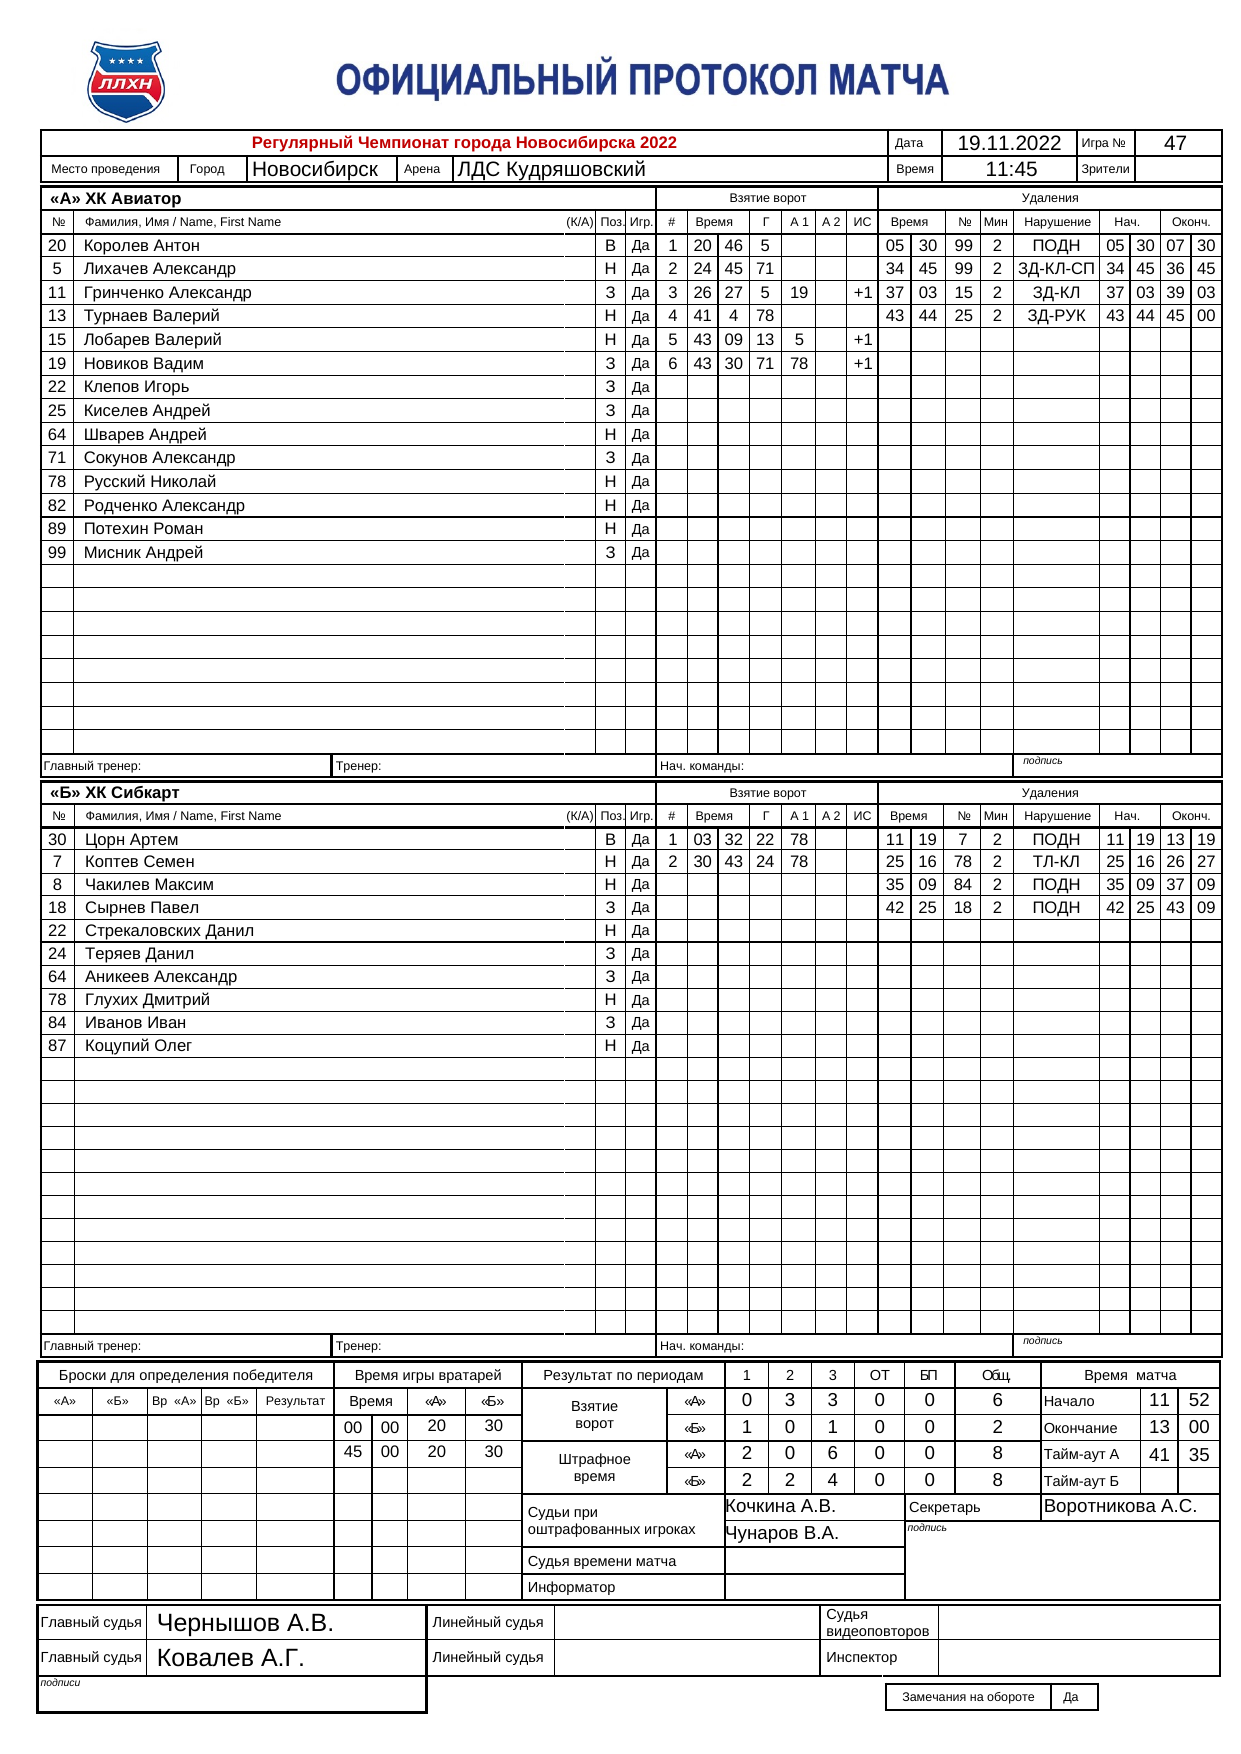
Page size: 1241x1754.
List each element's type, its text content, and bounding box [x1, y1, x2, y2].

table_cell [565, 1242, 595, 1264]
table_cell [1161, 1081, 1190, 1103]
table_cell 78 [944, 850, 980, 872]
table_header Время игры вратарей [335, 1363, 521, 1387]
table_cell [202, 1547, 256, 1573]
table_cell Да [626, 423, 655, 445]
table_cell [847, 588, 877, 611]
table_cell [657, 376, 687, 398]
table_cell [719, 1311, 749, 1333]
table_cell Н [596, 989, 625, 1011]
table_cell [719, 399, 749, 422]
table_cell 30 [42, 829, 74, 849]
table_cell З [596, 281, 625, 303]
table_cell [719, 636, 749, 658]
table_cell [981, 683, 1013, 706]
table_cell [565, 920, 595, 941]
table_cell [1192, 1242, 1221, 1264]
table_cell [981, 470, 1013, 493]
table_cell [1131, 1058, 1160, 1079]
table_cell [912, 541, 945, 564]
table_cell [944, 1311, 980, 1333]
table_cell [657, 470, 687, 493]
table_cell [981, 636, 1013, 658]
table_cell [688, 376, 717, 398]
table_cell [1131, 943, 1160, 964]
table_cell [912, 683, 945, 706]
table_cell [1161, 636, 1190, 658]
table_cell [688, 399, 717, 422]
table_cell [1192, 328, 1221, 351]
table_header Взятие ворот [657, 783, 877, 803]
table_cell [657, 565, 687, 587]
table_cell [1131, 446, 1160, 469]
table_cell [981, 494, 1013, 516]
table_cell 43 [879, 305, 910, 327]
table_cell Родченко Александр [74, 494, 564, 516]
table_cell 3 [769, 1389, 811, 1413]
table_cell Иванов Иван [75, 1012, 564, 1033]
table_cell [596, 1196, 625, 1218]
table_cell [879, 399, 910, 422]
table_cell [657, 730, 687, 753]
table_header 47 [1136, 131, 1221, 155]
table_cell [912, 612, 945, 634]
table_cell [912, 376, 945, 398]
table_cell [466, 1574, 521, 1599]
table_cell [565, 1104, 595, 1126]
table_cell Линейный судья [428, 1606, 554, 1639]
table_cell 30 [466, 1416, 521, 1440]
table_cell [816, 920, 846, 941]
table_cell [719, 920, 749, 941]
table_cell [1014, 588, 1099, 611]
table_cell Да [626, 470, 655, 493]
table_cell [946, 659, 980, 682]
table_cell [688, 1035, 717, 1057]
table_cell ЗД-КЛ-СП [1014, 257, 1099, 280]
table_cell [596, 1127, 625, 1149]
table_cell Нарушение [1014, 805, 1099, 826]
table_cell [657, 1058, 687, 1079]
table_cell [1014, 612, 1099, 634]
table_cell [626, 636, 655, 658]
table_cell [816, 352, 846, 374]
table_cell [596, 1311, 625, 1333]
table_cell [847, 1150, 877, 1172]
table_cell [847, 943, 877, 964]
table_cell [688, 730, 717, 753]
table_cell 00 [373, 1416, 407, 1440]
table_cell [93, 1574, 147, 1599]
table_cell [912, 494, 945, 516]
table_cell [750, 1127, 781, 1149]
table_cell А 2 [816, 805, 846, 826]
table_cell [750, 470, 781, 493]
table_cell [1131, 1311, 1160, 1333]
table_cell [39, 1574, 92, 1599]
table_cell 20 [42, 235, 73, 256]
table_cell Н [596, 1035, 625, 1057]
table_cell [782, 1127, 815, 1149]
table_cell 6 [812, 1442, 854, 1467]
table_cell [750, 541, 781, 564]
table_header Игра № [1078, 131, 1134, 155]
table_cell 05 [879, 235, 910, 256]
table_cell [1100, 1081, 1129, 1103]
table_cell [1161, 1173, 1190, 1195]
table_cell [42, 1104, 74, 1126]
table_cell 22 [750, 829, 781, 849]
table_cell [1014, 730, 1099, 753]
table_cell [1014, 1150, 1099, 1172]
table_cell [719, 470, 749, 493]
table_cell [148, 1574, 201, 1599]
picture [5, 28, 1179, 129]
table_cell 43 [1161, 896, 1190, 918]
table_cell Время [879, 211, 945, 233]
table_cell Да [626, 829, 655, 849]
table_cell 18 [42, 896, 74, 918]
table_cell Стрекаловских Данил [75, 920, 564, 941]
table_cell 52 [1179, 1389, 1219, 1413]
table_cell [1192, 1150, 1221, 1172]
table_cell «А» [39, 1389, 92, 1413]
table_cell [1100, 730, 1129, 753]
table_header Общ. [956, 1363, 1040, 1387]
table_cell [1014, 494, 1099, 516]
table_cell 4 [657, 305, 687, 327]
table_cell 2 [981, 235, 1013, 256]
table_cell [1014, 399, 1099, 422]
table_cell З [596, 896, 625, 918]
table_cell [1161, 470, 1190, 493]
table_cell [596, 588, 625, 611]
table_cell [847, 1219, 877, 1241]
table_cell [981, 707, 1013, 729]
table_cell [596, 1058, 625, 1079]
table_cell [148, 1521, 201, 1546]
table_cell [946, 730, 980, 753]
table_cell Нач. [1100, 211, 1160, 233]
table_cell [719, 518, 749, 540]
table_cell [816, 1012, 846, 1033]
table_cell [912, 1150, 943, 1172]
table_cell [981, 1196, 1013, 1218]
table_cell 30 [466, 1441, 521, 1467]
table_cell [912, 518, 945, 540]
table_cell [626, 1104, 655, 1126]
table_cell Судья видеоповторов [821, 1606, 938, 1639]
table_cell [1161, 1150, 1190, 1172]
table_cell [946, 399, 980, 422]
table_cell [42, 1288, 74, 1310]
table_cell [688, 1173, 717, 1195]
table_cell [335, 1468, 371, 1493]
table_cell [1131, 1012, 1160, 1033]
table_cell [847, 376, 877, 398]
table_cell Место проведения [42, 157, 177, 181]
table_cell [565, 376, 595, 398]
table_cell [1014, 1265, 1099, 1287]
table_cell Судьи при оштрафованных игроках [523, 1495, 724, 1546]
table_cell [719, 874, 749, 895]
table_cell 00 [1179, 1415, 1219, 1440]
table_cell [879, 966, 910, 987]
table_cell [74, 588, 564, 611]
table_cell 0 [855, 1389, 904, 1413]
table_cell 37 [1161, 874, 1190, 895]
table_cell [1100, 565, 1129, 587]
table_cell [981, 565, 1013, 587]
table_cell [74, 730, 564, 753]
table_cell [782, 1242, 815, 1264]
table_cell 71 [42, 446, 73, 469]
table_cell [688, 1081, 717, 1103]
table_cell [1161, 1058, 1190, 1079]
table_cell # [657, 805, 687, 826]
table_cell [257, 1574, 333, 1599]
table_cell [1131, 1035, 1160, 1057]
table_cell [816, 1058, 846, 1079]
table_cell Главный судья [39, 1606, 146, 1639]
table_cell 30 [1131, 235, 1160, 256]
table_cell [847, 1265, 877, 1287]
table_cell [1161, 1265, 1190, 1287]
table_cell [1014, 920, 1099, 941]
table_cell «А» [668, 1442, 724, 1467]
table_cell [719, 423, 749, 445]
table_cell Сокунов Александр [74, 446, 564, 469]
table_cell [1131, 541, 1160, 564]
table_cell Н [596, 305, 625, 327]
table_cell [750, 399, 781, 422]
table_cell 2 [657, 257, 687, 280]
table_cell [565, 829, 595, 849]
table_cell [1192, 1012, 1221, 1033]
table_cell [816, 518, 846, 540]
table_cell [1161, 352, 1190, 374]
table_cell 0 [769, 1442, 811, 1467]
table_cell [688, 1311, 717, 1333]
table_cell [946, 612, 980, 634]
table_cell 6 [956, 1389, 1040, 1413]
table_cell [93, 1547, 147, 1573]
table_cell 16 [1131, 850, 1160, 872]
table_cell [816, 305, 846, 327]
table_cell Коцупий Олег [75, 1035, 564, 1057]
table_cell [565, 683, 595, 706]
table_cell [981, 730, 1013, 753]
table_header Результат по периодам [523, 1363, 724, 1387]
table_header 3 [812, 1363, 854, 1387]
table_cell Да [626, 399, 655, 422]
table_cell [1014, 1081, 1099, 1103]
table_cell 13 [750, 328, 781, 351]
table_cell [565, 328, 595, 351]
table_cell [946, 565, 980, 587]
table_header 1 [726, 1363, 768, 1387]
table_cell [688, 565, 717, 587]
table_cell [912, 943, 943, 964]
table_cell [75, 1219, 564, 1241]
table_cell 25 [1131, 896, 1160, 918]
table_cell 24 [42, 943, 74, 964]
table_cell [75, 1173, 564, 1195]
table_cell [946, 328, 980, 351]
table_cell 43 [688, 352, 717, 374]
table_cell [719, 446, 749, 469]
table_cell [565, 1288, 595, 1310]
table_cell [816, 257, 846, 280]
table_cell [1100, 1311, 1129, 1333]
table_cell [1100, 328, 1129, 351]
table_cell [912, 1196, 943, 1218]
table_cell [148, 1441, 201, 1467]
table_cell [944, 1081, 980, 1103]
table_cell [816, 1288, 846, 1310]
table_cell [626, 707, 655, 729]
table_cell [1100, 1104, 1129, 1126]
table_cell [93, 1494, 147, 1520]
table_cell Да [626, 446, 655, 469]
table_cell [596, 636, 625, 658]
table_cell [719, 1104, 749, 1126]
table_cell [1192, 612, 1221, 634]
table_cell [782, 920, 815, 941]
table_cell [1192, 399, 1221, 422]
table_cell 15 [42, 328, 73, 351]
table_cell 41 [688, 305, 717, 327]
table_cell [257, 1468, 333, 1493]
table_cell ПОДН [1014, 874, 1099, 895]
table_cell [981, 1104, 1013, 1126]
table_cell [565, 305, 595, 327]
table_cell [719, 541, 749, 564]
table_cell [719, 494, 749, 516]
table_cell Новиков Вадим [74, 352, 564, 374]
table_cell [879, 494, 910, 516]
table_cell Н [596, 518, 625, 540]
table_cell [565, 588, 595, 611]
table_cell [912, 659, 945, 682]
table_cell (К/А) [565, 805, 595, 826]
table_cell [626, 1127, 655, 1149]
table_cell [1136, 157, 1221, 181]
table_cell Н [596, 850, 625, 872]
table_cell # [657, 211, 687, 233]
table_cell 78 [782, 829, 815, 849]
table_cell Глухих Дмитрий [75, 989, 564, 1011]
table_cell [688, 943, 717, 964]
table_cell [408, 1547, 465, 1573]
table_cell [879, 1173, 910, 1195]
table_cell [944, 1242, 980, 1264]
table_cell [1014, 352, 1099, 374]
table_cell [879, 1058, 910, 1079]
table_cell [912, 1242, 943, 1264]
table_cell Нач. команды: [657, 1335, 1012, 1356]
table_cell 34 [1100, 257, 1129, 280]
table_cell [944, 920, 980, 941]
table_cell [257, 1494, 333, 1520]
table_cell [1100, 920, 1129, 941]
table_cell [1192, 707, 1221, 729]
table_cell 16 [912, 850, 943, 872]
table_cell [879, 920, 910, 941]
table_cell [912, 1081, 943, 1103]
table_cell Инспектор [821, 1640, 938, 1675]
table_cell 0 [726, 1389, 768, 1413]
table_cell [1100, 446, 1129, 469]
table_cell [782, 1104, 815, 1126]
table_cell 8 [956, 1468, 1040, 1493]
table_cell [688, 470, 717, 493]
table_cell [816, 470, 846, 493]
table_cell Начало [1042, 1389, 1140, 1413]
table_cell [42, 636, 73, 658]
table_cell [1161, 612, 1190, 634]
table_cell [981, 612, 1013, 634]
table_cell [912, 1058, 943, 1079]
table_cell [981, 966, 1013, 987]
table_cell Окончание [1042, 1415, 1140, 1440]
table_cell [596, 1288, 625, 1310]
table_cell [1100, 1035, 1129, 1057]
table_cell [816, 588, 846, 611]
table_cell [847, 1288, 877, 1310]
table_cell [981, 1311, 1013, 1333]
table_cell Киселев Андрей [74, 399, 564, 422]
table_cell 36 [1161, 257, 1190, 280]
table_cell [782, 494, 815, 516]
table_cell [466, 1547, 521, 1573]
table_cell [42, 588, 73, 611]
table_cell [1192, 1196, 1221, 1218]
table_cell [981, 1265, 1013, 1287]
table_cell Нарушение [1014, 211, 1099, 233]
table_cell [879, 1219, 910, 1241]
table_cell [1100, 1150, 1129, 1172]
table_cell 78 [42, 470, 73, 493]
table_cell [1100, 707, 1129, 729]
table_cell [565, 565, 595, 587]
table_cell [1014, 470, 1099, 493]
table_cell [912, 1127, 943, 1149]
table_cell 0 [855, 1415, 904, 1440]
table_cell Да [626, 494, 655, 516]
table_header Регулярный Чемпионат города Новосибирска 2022 [42, 131, 887, 155]
table_cell [912, 636, 945, 658]
table_cell Шварев Андрей [74, 423, 564, 445]
table_cell [93, 1468, 147, 1493]
table_cell [657, 1127, 687, 1149]
table_cell [750, 446, 781, 469]
table_cell Штрафное время [523, 1442, 666, 1493]
table_cell [879, 636, 910, 658]
table_cell [719, 1173, 749, 1195]
table_cell [816, 829, 846, 849]
table_cell [912, 470, 945, 493]
table_cell [1161, 730, 1190, 753]
table_cell [782, 989, 815, 1011]
table_cell [847, 518, 877, 540]
table_cell [1014, 1242, 1099, 1264]
table_cell [944, 1219, 980, 1241]
table_cell [335, 1521, 371, 1546]
table_cell [750, 636, 781, 658]
table_cell № [946, 211, 980, 233]
table_cell [946, 683, 980, 706]
table_cell Да [626, 281, 655, 303]
table_cell [1192, 565, 1221, 587]
table_cell [1131, 659, 1160, 682]
table_cell [1192, 730, 1221, 753]
table_cell [782, 659, 815, 682]
table_cell [1131, 1081, 1160, 1103]
table_cell ПОДН [1014, 235, 1099, 256]
table_cell [816, 966, 846, 987]
table_cell [428, 1677, 882, 1711]
table_cell 4 [812, 1468, 854, 1493]
table_cell [565, 235, 595, 256]
table_cell 2 [981, 874, 1013, 895]
table_cell [565, 1311, 595, 1333]
table_cell 13 [42, 305, 73, 327]
table_cell [688, 966, 717, 987]
table_cell [944, 1035, 980, 1057]
table_cell Н [596, 470, 625, 493]
table_cell [657, 1265, 687, 1287]
table_cell Да [626, 328, 655, 351]
table_cell [555, 1606, 819, 1639]
table_cell 5 [782, 328, 815, 351]
table_cell [847, 565, 877, 587]
table_cell [657, 874, 687, 895]
table_cell [688, 659, 717, 682]
table_cell [1161, 1242, 1190, 1264]
table_cell [912, 707, 945, 729]
table_cell З [596, 943, 625, 964]
table_cell [688, 1150, 717, 1172]
table_cell [1192, 1058, 1221, 1079]
table_cell [782, 1058, 815, 1079]
table_cell [1014, 1012, 1099, 1033]
table_cell 8 [42, 874, 74, 895]
table_cell Аникеев Александр [75, 966, 564, 987]
table_cell [816, 612, 846, 634]
table_cell [565, 636, 595, 658]
table_cell подпись [1014, 755, 1221, 776]
table_cell [565, 874, 595, 895]
table_cell 2 [956, 1415, 1040, 1440]
table_cell [1161, 1104, 1190, 1126]
table_cell [626, 1150, 655, 1172]
table_cell [555, 1640, 819, 1675]
table_cell [565, 494, 595, 516]
table_cell Да [626, 376, 655, 398]
table_cell [657, 1012, 687, 1033]
table_cell [981, 659, 1013, 682]
table_cell [750, 1265, 781, 1287]
table_cell [981, 1127, 1013, 1149]
table_cell [939, 1606, 1219, 1639]
table_cell [626, 683, 655, 706]
table_cell [1131, 1288, 1160, 1310]
table_cell [39, 1416, 92, 1440]
table_cell Теряев Данил [75, 943, 564, 964]
table_cell 0 [905, 1442, 954, 1467]
table_cell «Б » [466, 1389, 521, 1413]
table_cell 25 [1100, 850, 1129, 872]
table_cell [782, 1012, 815, 1033]
table_cell [1100, 943, 1129, 964]
table_cell [75, 1104, 564, 1126]
table_cell [847, 494, 877, 516]
table_cell [626, 1196, 655, 1218]
table_cell 18 [944, 896, 980, 918]
table_cell [879, 1150, 910, 1172]
table_cell З [596, 352, 625, 374]
table_cell 24 [750, 850, 781, 872]
table_cell [981, 1219, 1013, 1241]
table_cell [657, 1104, 687, 1126]
table_cell Чернышов А.В. [147, 1606, 425, 1639]
table_cell [1100, 376, 1129, 398]
table_cell Клепов Игорь [74, 376, 564, 398]
table_header Дата [889, 131, 941, 155]
table_cell 71 [750, 257, 781, 280]
table_header Взятие ворот [657, 188, 877, 209]
table_cell [93, 1441, 147, 1467]
table_cell [408, 1521, 465, 1546]
table_cell [1161, 707, 1190, 729]
table_cell [879, 423, 910, 445]
table_cell [939, 1640, 1219, 1675]
table_cell +1 [847, 281, 877, 303]
table_cell [75, 1196, 564, 1218]
table_cell [657, 588, 687, 611]
table_header Да [1052, 1685, 1097, 1709]
table_cell [74, 659, 564, 682]
table_cell [1161, 1219, 1190, 1241]
table_cell 99 [946, 257, 980, 280]
table_cell [74, 612, 564, 634]
table_cell 82 [42, 494, 73, 516]
table_cell [750, 1058, 781, 1079]
table_cell [42, 1173, 74, 1195]
table_cell [912, 565, 945, 587]
table_cell [944, 1058, 980, 1079]
table_cell [1192, 376, 1221, 398]
table_cell 05 [1100, 235, 1129, 256]
table_cell [75, 1058, 564, 1079]
table_cell [42, 1265, 74, 1287]
table_cell [596, 707, 625, 729]
table_cell [75, 1127, 564, 1149]
table_cell [912, 1104, 943, 1126]
table_cell 20 [408, 1441, 465, 1467]
table_cell [944, 966, 980, 987]
table_cell ЗД-РУК [1014, 305, 1099, 327]
table_cell [75, 1265, 564, 1287]
table_cell [1014, 659, 1099, 682]
table_cell 1 [726, 1415, 768, 1440]
table_cell [202, 1468, 256, 1493]
table_cell З [596, 1012, 625, 1033]
table_cell [565, 1196, 595, 1218]
table_cell [596, 612, 625, 634]
table_cell [750, 683, 781, 706]
table_cell Тренер: [333, 755, 655, 776]
table_cell [1014, 683, 1099, 706]
table_cell [946, 352, 980, 374]
table_cell [847, 1127, 877, 1149]
table_cell «А» [408, 1389, 465, 1413]
table_cell [202, 1494, 256, 1520]
table_cell [847, 1173, 877, 1195]
table_cell 2 [726, 1442, 768, 1467]
table_cell [626, 1058, 655, 1079]
table_cell 7 [42, 850, 74, 872]
table_cell [1192, 683, 1221, 706]
table_cell [42, 1150, 74, 1172]
table_cell [74, 683, 564, 706]
table_cell Новосибирск [248, 157, 396, 181]
table_cell [1131, 636, 1160, 658]
table_cell 6 [657, 352, 687, 374]
table_cell [657, 966, 687, 987]
table_cell Зрители [1078, 157, 1134, 181]
table_cell Поз. [596, 211, 625, 233]
table_cell [944, 1127, 980, 1149]
table_cell [148, 1416, 201, 1440]
table_cell [466, 1468, 521, 1493]
table_cell [719, 1196, 749, 1218]
table_cell [912, 1311, 943, 1333]
table_cell 09 [719, 328, 749, 351]
table_cell [148, 1494, 201, 1520]
table_cell [42, 1058, 74, 1079]
table_cell 26 [1161, 850, 1190, 872]
table_cell [912, 352, 945, 374]
table_cell [1131, 1127, 1160, 1149]
table_cell 64 [42, 966, 74, 987]
table_header ОТ [855, 1363, 904, 1387]
table_cell 42 [1100, 896, 1129, 918]
table_cell Да [626, 518, 655, 540]
table_cell [408, 1494, 465, 1520]
table_cell 26 [688, 281, 717, 303]
table_cell [782, 399, 815, 422]
table_cell Оконч. [1161, 805, 1221, 826]
table_cell [944, 1150, 980, 1172]
table_cell [719, 707, 749, 729]
table_cell [688, 1265, 717, 1287]
table_cell № [42, 805, 74, 826]
table_cell [565, 1035, 595, 1057]
table_cell [782, 943, 815, 964]
table_cell [1100, 636, 1129, 658]
table_cell [1100, 1058, 1129, 1079]
table_cell 09 [1131, 874, 1160, 895]
table_cell 43 [688, 328, 717, 351]
table_cell [657, 494, 687, 516]
table_cell [75, 1288, 564, 1310]
table_cell [1161, 989, 1190, 1011]
table_cell [1100, 612, 1129, 634]
table_cell Королев Антон [74, 235, 564, 256]
table_cell [1161, 446, 1190, 469]
table_cell [981, 518, 1013, 540]
table_cell [688, 1012, 717, 1033]
table_cell [202, 1416, 256, 1440]
table_cell [565, 518, 595, 540]
table_cell 2 [769, 1468, 811, 1493]
table_cell 24 [688, 257, 717, 280]
table_cell [719, 943, 749, 964]
table_cell [879, 707, 910, 729]
table_cell [1161, 1012, 1190, 1033]
table_cell [981, 1035, 1013, 1057]
table_cell № [42, 211, 73, 233]
table_cell [1161, 1288, 1190, 1310]
table_cell Да [626, 920, 655, 941]
table_cell [373, 1468, 407, 1493]
table_cell [847, 541, 877, 564]
table_cell Время [335, 1389, 407, 1413]
table_cell [981, 1081, 1013, 1103]
table_cell 35 [1179, 1441, 1219, 1467]
table_header 19.11.2022 [943, 131, 1076, 155]
table_cell [565, 423, 595, 445]
table_cell 46 [719, 235, 749, 256]
table_cell 87 [42, 1035, 74, 1057]
table_cell [688, 1104, 717, 1126]
table_cell 0 [905, 1415, 954, 1440]
table_cell [816, 659, 846, 682]
table_cell [1161, 376, 1190, 398]
table_cell +1 [847, 352, 877, 374]
table_cell [688, 683, 717, 706]
table_cell 84 [42, 1012, 74, 1033]
table_cell [912, 446, 945, 469]
table_cell [657, 896, 687, 918]
table_cell [42, 659, 73, 682]
table_cell [879, 588, 910, 611]
table_cell [466, 1494, 521, 1520]
table_cell [879, 1104, 910, 1126]
table_cell 3 [657, 281, 687, 303]
table_cell [782, 257, 815, 280]
table_cell [1161, 920, 1190, 941]
table_cell [1100, 1196, 1129, 1218]
table_cell [1161, 659, 1190, 682]
table_cell Взятие ворот [523, 1389, 666, 1440]
table_cell Да [626, 235, 655, 256]
table_cell 45 [1192, 257, 1221, 280]
table_cell [39, 1468, 92, 1493]
table_cell [1192, 920, 1221, 941]
table_cell [944, 1012, 980, 1033]
table_cell [1131, 989, 1160, 1011]
table_cell Турнаев Валерий [74, 305, 564, 327]
table_cell [879, 943, 910, 964]
table_cell [912, 1265, 943, 1287]
table_cell [981, 1012, 1013, 1033]
table_cell [879, 565, 910, 587]
table_cell [565, 1012, 595, 1033]
table_cell [596, 659, 625, 682]
table_cell [1131, 966, 1160, 987]
table_cell [847, 1058, 877, 1079]
table_cell [912, 1219, 943, 1241]
table_cell Игр. [626, 211, 655, 233]
table_cell [1131, 423, 1160, 445]
table_cell 2 [981, 257, 1013, 280]
table_cell [883, 1677, 1220, 1681]
table_cell [816, 636, 846, 658]
table_cell [657, 683, 687, 706]
table_cell [1100, 1127, 1129, 1149]
table_cell [816, 494, 846, 516]
table_cell 03 [1131, 281, 1160, 303]
table_cell [847, 1242, 877, 1264]
table_cell 00 [335, 1416, 371, 1440]
table_cell [981, 943, 1013, 964]
table_cell 3 [812, 1389, 854, 1413]
table_cell [1161, 1035, 1190, 1057]
table_cell [148, 1468, 201, 1493]
table_cell 13 [1141, 1415, 1177, 1440]
table_cell Да [626, 943, 655, 964]
table_cell [42, 683, 73, 706]
table_cell [688, 1288, 717, 1310]
table_cell [42, 565, 73, 587]
table_cell Н [596, 257, 625, 280]
table_cell [750, 920, 781, 941]
table_cell 11:45 [943, 157, 1076, 181]
table_cell [1100, 518, 1129, 540]
table_cell [847, 829, 877, 849]
table_cell [719, 1081, 749, 1103]
table_cell [1014, 1035, 1099, 1057]
table_cell [847, 1081, 877, 1103]
table_cell Мин [981, 805, 1013, 826]
table_cell [1100, 659, 1129, 682]
table_cell [1131, 1173, 1160, 1195]
table_cell [719, 565, 749, 587]
table_cell 42 [879, 896, 910, 918]
table_cell Информатор [523, 1575, 724, 1599]
table_cell [1161, 399, 1190, 422]
table_cell Фамилия, Имя / Name, First Name [75, 805, 565, 826]
table_cell [596, 730, 625, 753]
table_cell Да [626, 989, 655, 1011]
table_cell [1014, 989, 1099, 1011]
table_cell [879, 612, 910, 634]
table_cell [816, 1265, 846, 1287]
table_cell [912, 1288, 943, 1310]
table_cell [1131, 1104, 1160, 1126]
table_cell [719, 989, 749, 1011]
table_cell [750, 730, 781, 753]
table_cell Н [596, 874, 625, 895]
table_cell [719, 1150, 749, 1172]
table_cell [981, 920, 1013, 941]
table_cell 22 [42, 376, 73, 398]
table_cell 84 [944, 874, 980, 895]
table_cell [879, 446, 910, 469]
table_cell [782, 612, 815, 634]
table_cell [1161, 1311, 1190, 1333]
table_cell Оконч. [1161, 211, 1221, 233]
table_cell [1161, 943, 1190, 964]
table_cell [1100, 588, 1129, 611]
table_cell [39, 1441, 92, 1467]
table_cell 25 [879, 850, 910, 872]
table_cell [847, 850, 877, 872]
table_cell [879, 518, 910, 540]
table_cell [1131, 612, 1160, 634]
table_cell [93, 1521, 147, 1546]
table_cell [257, 1416, 333, 1440]
table_cell [816, 1196, 846, 1218]
table_cell 2 [726, 1468, 768, 1493]
table_cell [879, 352, 910, 374]
table_cell [1192, 1311, 1221, 1333]
table_cell [879, 1242, 910, 1264]
table_cell 0 [855, 1468, 904, 1493]
table_cell [816, 1081, 846, 1103]
table_header Время матча [1042, 1363, 1219, 1387]
table_cell Г [750, 211, 781, 233]
table_cell [719, 896, 749, 918]
table_cell 03 [1192, 281, 1221, 303]
table_header 2 [769, 1363, 811, 1387]
table_cell [719, 1219, 749, 1241]
table_cell Да [626, 541, 655, 564]
table_cell [1141, 1468, 1177, 1493]
table_cell [1100, 541, 1129, 564]
table_cell Нач. команды: [657, 755, 1012, 776]
table_cell 4 [719, 305, 749, 327]
table_cell [657, 636, 687, 658]
table_cell [565, 943, 595, 964]
table_cell Главный тренер: [42, 1335, 330, 1356]
table_cell [688, 1196, 717, 1218]
table_cell [782, 1196, 815, 1218]
table_cell подпись [906, 1522, 1219, 1599]
table_cell [879, 1288, 910, 1310]
table_cell [1100, 423, 1129, 445]
table_cell [39, 1494, 92, 1520]
table_cell (К/А) [565, 211, 595, 233]
table_cell 2 [981, 896, 1013, 918]
table_cell [688, 588, 717, 611]
table_cell [912, 1173, 943, 1195]
table_cell [1099, 1682, 1220, 1711]
table_cell [912, 423, 945, 445]
table_cell [816, 446, 846, 469]
table_cell 2 [981, 305, 1013, 327]
table_cell Мин [981, 211, 1013, 233]
table_cell [1131, 1265, 1160, 1287]
table_cell [750, 943, 781, 964]
table_cell [847, 920, 877, 941]
table_cell [1192, 423, 1221, 445]
table_cell [782, 423, 815, 445]
table_cell Время [688, 805, 749, 826]
table_cell [946, 423, 980, 445]
table_cell [1014, 943, 1099, 964]
table_cell [335, 1574, 371, 1599]
table_cell [1192, 1219, 1221, 1241]
table_cell [1014, 707, 1099, 729]
table_cell [657, 943, 687, 964]
table_cell [657, 1196, 687, 1218]
table_cell 78 [782, 352, 815, 374]
table_cell [565, 399, 595, 422]
table_cell [1014, 518, 1099, 540]
table_cell [750, 659, 781, 682]
table_cell [1100, 683, 1129, 706]
table_cell [1192, 943, 1221, 964]
table_cell [719, 1035, 749, 1057]
table_cell «Б» [668, 1468, 724, 1493]
table_cell [1014, 1173, 1099, 1195]
table_cell [466, 1521, 521, 1546]
table_cell 34 [879, 257, 910, 280]
table_cell [816, 707, 846, 729]
table_cell [847, 257, 877, 280]
table_cell [847, 423, 877, 445]
table_cell [879, 683, 910, 706]
table_cell [719, 1058, 749, 1079]
table_cell [565, 352, 595, 374]
table_header «А» ХК Авиатор [42, 188, 655, 209]
table_cell Главный судья [39, 1640, 146, 1675]
table_cell [1100, 399, 1129, 422]
table_cell [879, 1196, 910, 1218]
table_cell Тайм-аут Б [1042, 1468, 1140, 1493]
table_cell 39 [1161, 281, 1190, 303]
table_cell [912, 1035, 943, 1057]
table_cell [1014, 1219, 1099, 1241]
table_cell [657, 1242, 687, 1264]
table_cell [1100, 352, 1129, 374]
table_cell [981, 352, 1013, 374]
table_cell [750, 565, 781, 587]
table_cell [879, 328, 910, 351]
table_cell [626, 659, 655, 682]
table_cell 45 [912, 257, 945, 280]
table_cell [75, 1311, 564, 1333]
table_cell [1161, 423, 1190, 445]
table_cell [782, 707, 815, 729]
table_cell [782, 446, 815, 469]
table_cell 20 [688, 235, 717, 256]
table_cell № [944, 805, 980, 826]
table_cell Кочкина А.В. [726, 1495, 904, 1520]
table_cell [596, 1265, 625, 1287]
table_cell 5 [750, 281, 781, 303]
table_cell 07 [1161, 235, 1190, 256]
table_cell [782, 565, 815, 587]
table_cell 0 [905, 1389, 954, 1413]
table_cell В [596, 829, 625, 849]
table_cell Воротникова А.С. [1042, 1495, 1219, 1520]
table_cell [719, 683, 749, 706]
table_cell 11 [1141, 1389, 1177, 1413]
table_cell [626, 1081, 655, 1103]
table_cell [750, 494, 781, 516]
table_cell [42, 1127, 74, 1149]
table_cell [42, 1242, 74, 1264]
table_cell [373, 1547, 407, 1573]
table_cell [816, 1219, 846, 1241]
table_cell Арена [398, 157, 452, 181]
table_cell Да [626, 352, 655, 374]
table_cell [1161, 518, 1190, 540]
table_cell 2 [981, 850, 1013, 872]
table_cell [657, 541, 687, 564]
table_cell 30 [688, 850, 717, 872]
table_cell [1192, 1081, 1221, 1103]
table_cell [1100, 1219, 1129, 1241]
table_cell А 2 [816, 211, 846, 233]
table_cell З [596, 376, 625, 398]
table_cell [719, 1242, 749, 1264]
table_cell [847, 1311, 877, 1333]
table_cell [657, 1150, 687, 1172]
table_cell подписи [39, 1677, 425, 1711]
table_cell [944, 1288, 980, 1310]
table_cell [847, 707, 877, 729]
table_cell [847, 659, 877, 682]
table_cell [1192, 1035, 1221, 1057]
table_cell [847, 683, 877, 706]
table_cell [1014, 423, 1099, 445]
table_cell [912, 920, 943, 941]
table_cell ЛДС Кудряшовский [454, 157, 887, 181]
table_cell [42, 1081, 74, 1103]
table_cell [39, 1521, 92, 1546]
table_cell [1161, 1127, 1190, 1149]
table_cell Чунаров В.А. [726, 1521, 904, 1546]
table_cell [688, 423, 717, 445]
table_cell [750, 1311, 781, 1333]
table_cell [1192, 989, 1221, 1011]
table_cell [408, 1574, 465, 1599]
table_cell В [596, 235, 625, 256]
table_cell [1161, 683, 1190, 706]
table_cell Г [750, 805, 781, 826]
table_cell [626, 565, 655, 587]
table_cell [719, 1265, 749, 1287]
table_cell [981, 588, 1013, 611]
table_cell [565, 470, 595, 493]
table_cell [565, 1150, 595, 1172]
table_cell [1192, 588, 1221, 611]
table_cell [626, 1219, 655, 1241]
table_cell [202, 1441, 256, 1467]
table_cell [565, 1127, 595, 1149]
table_cell [847, 446, 877, 469]
table_cell [42, 1311, 74, 1333]
table_cell 25 [42, 399, 73, 422]
table_cell [565, 1219, 595, 1241]
table_cell [688, 494, 717, 516]
table_cell З [596, 966, 625, 987]
table_cell [719, 1288, 749, 1310]
table_cell 99 [42, 541, 73, 564]
table_cell [879, 1127, 910, 1149]
table_cell Фамилия, Имя / Name, First Name [74, 211, 565, 233]
table_cell Н [596, 920, 625, 941]
table_cell [879, 541, 910, 564]
table_cell Время [688, 211, 749, 233]
table_cell Чакилев Максим [75, 874, 564, 895]
table_cell [626, 588, 655, 611]
table_cell [912, 328, 945, 351]
table_cell [1131, 1196, 1160, 1218]
table_cell 25 [912, 896, 943, 918]
table_cell [750, 612, 781, 634]
table_cell [944, 943, 980, 964]
table_cell [1192, 1173, 1221, 1195]
table_cell 00 [373, 1441, 407, 1467]
table_cell [750, 707, 781, 729]
table_cell Цорн Артем [75, 829, 564, 849]
table_cell [944, 1196, 980, 1218]
table_cell [1192, 1127, 1221, 1149]
table_cell 35 [1100, 874, 1129, 895]
table_cell [879, 470, 910, 493]
table_cell [912, 966, 943, 987]
table_cell [1179, 1468, 1219, 1493]
table_cell [750, 376, 781, 398]
table_cell [782, 1150, 815, 1172]
table_cell 2 [981, 281, 1013, 303]
table_cell [688, 446, 717, 469]
table_cell [816, 399, 846, 422]
table_cell [912, 588, 945, 611]
table_cell [1100, 494, 1129, 516]
table_cell [596, 1173, 625, 1195]
table_cell [565, 659, 595, 682]
table_cell [688, 518, 717, 540]
table_cell [981, 423, 1013, 445]
table_cell [946, 707, 980, 729]
table_cell 0 [855, 1442, 904, 1467]
table_cell [626, 1242, 655, 1264]
table_cell [912, 1012, 943, 1033]
table_cell [1192, 494, 1221, 516]
table_cell [408, 1468, 465, 1493]
table_cell А 1 [782, 211, 815, 233]
table_cell [981, 1058, 1013, 1079]
table_cell З [596, 541, 625, 564]
table_cell Да [626, 1012, 655, 1033]
table_cell [847, 1012, 877, 1033]
table_cell [816, 1127, 846, 1149]
table_cell [1192, 518, 1221, 540]
table_cell [565, 612, 595, 634]
table_cell Да [626, 257, 655, 280]
table_cell [42, 707, 73, 729]
table_cell [335, 1547, 371, 1573]
table_cell Результат [257, 1389, 333, 1413]
table_cell [879, 1265, 910, 1287]
table_cell [847, 730, 877, 753]
table_cell [750, 966, 781, 987]
table_cell [1100, 1265, 1129, 1287]
table_cell «Б» [668, 1415, 724, 1440]
table_cell 19 [1192, 829, 1221, 849]
table_cell [912, 989, 943, 1011]
table_cell [1131, 588, 1160, 611]
table_cell [946, 541, 980, 564]
table_cell [42, 1219, 74, 1241]
table_cell З [596, 446, 625, 469]
table_cell [688, 612, 717, 634]
table_cell [1131, 683, 1160, 706]
table_cell 13 [1161, 829, 1190, 849]
table_cell [847, 235, 877, 256]
table_cell 03 [688, 829, 717, 849]
table_cell [816, 850, 846, 872]
table_cell 20 [408, 1416, 465, 1440]
table_cell [981, 446, 1013, 469]
table_cell ИС [847, 805, 877, 826]
table_cell [816, 235, 846, 256]
table_cell [782, 1265, 815, 1287]
table_cell [657, 1035, 687, 1057]
table_cell 1 [657, 829, 687, 849]
table_cell [847, 1104, 877, 1126]
table_cell [816, 896, 846, 918]
table_cell [657, 989, 687, 1011]
table_cell [782, 730, 815, 753]
table_cell Гринченко Александр [74, 281, 564, 303]
table_cell 78 [42, 989, 74, 1011]
table_cell [1014, 376, 1099, 398]
table_cell [816, 1035, 846, 1057]
table_cell [1161, 565, 1190, 587]
table_cell [1131, 730, 1160, 753]
table_cell [1192, 1265, 1221, 1287]
table_cell [782, 305, 815, 327]
table_cell Лобарев Валерий [74, 328, 564, 351]
table_cell А 1 [782, 805, 815, 826]
table_cell [1014, 1288, 1099, 1310]
table_cell Да [626, 874, 655, 895]
table_cell ИС [847, 211, 877, 233]
table_cell [565, 850, 595, 872]
table_cell [626, 1265, 655, 1287]
table_cell [750, 1081, 781, 1103]
table_cell [782, 1288, 815, 1310]
table_cell [750, 423, 781, 445]
table_cell [847, 470, 877, 493]
table_cell [879, 659, 910, 682]
table_cell [565, 966, 595, 987]
table_cell [750, 1196, 781, 1218]
table_cell 89 [42, 518, 73, 540]
table_cell ПОДН [1014, 829, 1099, 849]
table_cell [782, 1173, 815, 1195]
table_cell [657, 1311, 687, 1333]
table_cell [912, 399, 945, 422]
table_cell [782, 636, 815, 658]
table_cell ТЛ-КЛ [1014, 850, 1099, 872]
table_cell Город [179, 157, 246, 181]
table_cell [1131, 1150, 1160, 1172]
table_cell [39, 1547, 92, 1573]
table_cell Линейный судья [428, 1640, 554, 1675]
table_cell [750, 874, 781, 895]
table_cell 09 [1192, 896, 1221, 918]
table_cell [688, 1058, 717, 1079]
table_cell +1 [847, 328, 877, 351]
table_cell [1161, 541, 1190, 564]
table_cell [565, 707, 595, 729]
table_cell [596, 1150, 625, 1172]
table_cell [879, 1035, 910, 1057]
table_cell [1192, 1288, 1221, 1310]
table_cell [816, 683, 846, 706]
table_cell [1161, 588, 1190, 611]
table_cell [335, 1494, 371, 1520]
table_cell «А» [668, 1389, 724, 1413]
table_cell [816, 989, 846, 1011]
table_cell [879, 730, 910, 753]
table_cell [1161, 1196, 1190, 1218]
table_header Удаления [879, 783, 1221, 803]
table_cell [912, 730, 945, 753]
table_cell [847, 896, 877, 918]
table_cell [565, 1173, 595, 1195]
table_cell Русский Николай [74, 470, 564, 493]
table_cell [847, 966, 877, 987]
table_cell [847, 874, 877, 895]
table_cell Коптев Семен [75, 850, 564, 872]
table_cell [565, 1265, 595, 1287]
table_cell [782, 683, 815, 706]
table_cell [1014, 1311, 1099, 1333]
table_cell [879, 989, 910, 1011]
table_cell [816, 423, 846, 445]
table_cell [1161, 494, 1190, 516]
table_cell [1014, 1058, 1099, 1079]
table_cell 09 [912, 874, 943, 895]
table_cell [782, 1311, 815, 1333]
table_cell [946, 494, 980, 516]
table_cell 71 [750, 352, 781, 374]
table_cell [981, 541, 1013, 564]
table_cell [981, 989, 1013, 1011]
table_cell [1131, 1219, 1160, 1241]
table_cell [750, 896, 781, 918]
table_cell [782, 1035, 815, 1057]
table_cell 27 [719, 281, 749, 303]
table_cell подпись [1014, 1335, 1221, 1356]
table_cell 35 [879, 874, 910, 895]
table_cell «Б» [93, 1389, 147, 1413]
table_cell [657, 446, 687, 469]
table_cell [816, 943, 846, 964]
table_cell [981, 376, 1013, 398]
table_cell [847, 636, 877, 658]
table_cell 19 [1131, 829, 1160, 849]
table_cell [719, 612, 749, 634]
table_cell [93, 1416, 147, 1440]
table_cell [750, 1012, 781, 1033]
table_cell [565, 446, 595, 469]
table_cell [719, 966, 749, 987]
table_cell [946, 446, 980, 469]
table_cell [1161, 328, 1190, 351]
table_cell [1100, 1173, 1129, 1195]
table_cell [373, 1521, 407, 1546]
table_cell [626, 612, 655, 634]
table_cell 19 [42, 352, 73, 374]
table_cell 44 [1131, 305, 1160, 327]
table_cell 45 [335, 1441, 371, 1467]
table_cell З [596, 399, 625, 422]
table_cell [688, 541, 717, 564]
table_cell 22 [42, 920, 74, 941]
table_cell [1100, 966, 1129, 987]
table_cell [565, 1081, 595, 1103]
table_cell 78 [750, 305, 781, 327]
table_cell 2 [657, 850, 687, 872]
table_cell [565, 896, 595, 918]
table_cell [565, 281, 595, 303]
table_cell 43 [1100, 305, 1129, 327]
table_cell Нач. [1100, 805, 1160, 826]
table_cell [981, 1242, 1013, 1264]
table_cell [782, 874, 815, 895]
table_cell 00 [1192, 305, 1221, 327]
table_cell 2 [981, 829, 1013, 849]
table_cell ЗД-КЛ [1014, 281, 1099, 303]
table_cell [944, 1265, 980, 1287]
table_cell ПОДН [1014, 896, 1099, 918]
table_cell Игр. [626, 805, 655, 826]
table_cell Время [889, 157, 941, 181]
table_cell [782, 541, 815, 564]
table_cell [981, 1288, 1013, 1310]
table_cell [373, 1574, 407, 1599]
table_cell 0 [905, 1468, 954, 1493]
table_cell [74, 707, 564, 729]
table_header «Б» ХК Сибкарт [42, 783, 655, 803]
table_cell [657, 1288, 687, 1310]
table_cell [1131, 494, 1160, 516]
table_cell [782, 896, 815, 918]
table_cell [879, 1012, 910, 1033]
table_cell [782, 588, 815, 611]
table_cell Да [626, 305, 655, 327]
table_cell Да [626, 1035, 655, 1057]
table_cell Секретарь [906, 1495, 1040, 1520]
table_cell 45 [1131, 257, 1160, 280]
table_cell [626, 1173, 655, 1195]
table_cell [657, 1219, 687, 1241]
table_header БП [905, 1363, 954, 1387]
table_cell [750, 1104, 781, 1126]
table_cell [816, 541, 846, 564]
table_cell 32 [719, 829, 749, 849]
table_header Замечания на обороте [887, 1685, 1050, 1709]
table_cell [257, 1547, 333, 1573]
table_cell [1131, 565, 1160, 587]
table_cell [719, 588, 749, 611]
table_cell [719, 730, 749, 753]
table_cell Да [626, 896, 655, 918]
table_cell [1014, 541, 1099, 564]
table_cell [1192, 1104, 1221, 1126]
table_cell [750, 1150, 781, 1172]
table_cell Да [626, 966, 655, 987]
table_cell [596, 1242, 625, 1264]
table_cell Ковалев А.Г. [147, 1640, 425, 1675]
table_cell [816, 1150, 846, 1172]
table_cell [1192, 446, 1221, 469]
table_cell Время [879, 805, 943, 826]
table_cell [726, 1548, 904, 1573]
table_cell [657, 399, 687, 422]
table_cell [1100, 1242, 1129, 1264]
table_cell [1100, 1012, 1129, 1033]
table_cell [1192, 352, 1221, 374]
table_cell [816, 281, 846, 303]
table_cell [657, 423, 687, 445]
table_cell [75, 1150, 564, 1172]
table_cell [1131, 470, 1160, 493]
table_cell [1014, 966, 1099, 987]
table_cell 5 [657, 328, 687, 351]
table_cell [148, 1547, 201, 1573]
table_cell [202, 1574, 256, 1599]
table_cell Потехин Роман [74, 518, 564, 540]
table_cell [1161, 966, 1190, 987]
table_cell [202, 1521, 256, 1546]
table_cell 99 [946, 235, 980, 256]
table_cell [750, 588, 781, 611]
table_cell [719, 1012, 749, 1033]
table_cell 41 [1141, 1441, 1177, 1467]
table_cell [74, 565, 564, 587]
table_cell [981, 1150, 1013, 1172]
table_cell 30 [912, 235, 945, 256]
table_cell [847, 305, 877, 327]
table_cell 37 [1100, 281, 1129, 303]
table_cell [981, 1173, 1013, 1195]
table_cell [1014, 1127, 1099, 1149]
table_cell Тайм-аут А [1042, 1441, 1140, 1467]
table_cell [657, 518, 687, 540]
table_cell [657, 920, 687, 941]
table_cell [981, 399, 1013, 422]
table_cell [74, 636, 564, 658]
table_cell [816, 376, 846, 398]
table_cell 78 [782, 850, 815, 872]
table_cell [75, 1242, 564, 1264]
table_cell [1192, 659, 1221, 682]
table_cell Судья времени матча [523, 1548, 724, 1573]
table_cell [1100, 470, 1129, 493]
table_cell [944, 1173, 980, 1195]
table_cell [879, 1311, 910, 1333]
table_cell [1131, 352, 1160, 374]
table_cell [1014, 446, 1099, 469]
table_cell Н [596, 494, 625, 516]
table_cell [946, 636, 980, 658]
table_cell 0 [769, 1415, 811, 1440]
table_cell [1014, 636, 1099, 658]
table_cell [257, 1521, 333, 1546]
table_cell [946, 376, 980, 398]
table_cell 15 [946, 281, 980, 303]
table_cell [596, 1081, 625, 1103]
table_cell [750, 518, 781, 540]
table_cell 27 [1192, 850, 1221, 872]
table_cell 11 [1100, 829, 1129, 849]
table_cell [782, 376, 815, 398]
table_cell [750, 1288, 781, 1310]
table_cell [782, 1081, 815, 1103]
table_cell 7 [944, 829, 980, 849]
table_cell [596, 1219, 625, 1241]
table_cell [719, 659, 749, 682]
table_cell [688, 1127, 717, 1149]
table_cell 19 [782, 281, 815, 303]
table_cell [596, 1104, 625, 1126]
table_cell [565, 541, 595, 564]
table_cell [1192, 966, 1221, 987]
table_cell [1131, 707, 1160, 729]
table_cell [657, 707, 687, 729]
table_cell [565, 257, 595, 280]
table_cell [750, 989, 781, 1011]
table_cell [782, 1219, 815, 1241]
table_cell [626, 730, 655, 753]
table_cell Н [596, 328, 625, 351]
table_header Броски для определения победителя [39, 1363, 333, 1387]
table_cell [847, 1035, 877, 1057]
table_cell 37 [879, 281, 910, 303]
table_cell [688, 989, 717, 1011]
table_cell [816, 1173, 846, 1195]
table_cell [565, 730, 595, 753]
table_cell [1014, 565, 1099, 587]
table_cell Сырнев Павел [75, 896, 564, 918]
table_cell [596, 683, 625, 706]
table_cell [847, 399, 877, 422]
table_cell [565, 1058, 595, 1079]
table_cell [1192, 541, 1221, 564]
table_cell [816, 1104, 846, 1126]
table_cell 30 [719, 352, 749, 374]
table_cell [42, 1196, 74, 1218]
table_cell [626, 1288, 655, 1310]
table_cell [688, 896, 717, 918]
table_cell [1014, 1196, 1099, 1218]
table_cell 09 [1192, 874, 1221, 895]
table_cell Лихачев Александр [74, 257, 564, 280]
table_cell 43 [719, 850, 749, 872]
table_cell [257, 1441, 333, 1467]
table_cell 5 [42, 257, 73, 280]
table_cell [750, 1242, 781, 1264]
table_cell 45 [719, 257, 749, 280]
table_cell [657, 1173, 687, 1195]
table_cell [1131, 328, 1160, 351]
table_cell [1100, 989, 1129, 1011]
table_cell [782, 518, 815, 540]
table_cell [750, 1173, 781, 1195]
table_cell [688, 920, 717, 941]
table_cell 1 [657, 235, 687, 256]
table_cell Поз. [596, 805, 625, 826]
table_cell [782, 235, 815, 256]
table_cell Главный тренер: [42, 755, 330, 776]
table_cell [782, 966, 815, 987]
table_cell 45 [1161, 305, 1190, 327]
table_cell [42, 612, 73, 634]
table_cell [782, 470, 815, 493]
table_cell Вр «Б» [202, 1389, 256, 1413]
table_cell [719, 1127, 749, 1149]
table_cell [596, 565, 625, 587]
table_cell 1 [812, 1415, 854, 1440]
table_cell [688, 636, 717, 658]
table_cell [946, 588, 980, 611]
table_cell [42, 730, 73, 753]
table_cell [1014, 1104, 1099, 1126]
table_cell Н [596, 423, 625, 445]
table_cell [719, 376, 749, 398]
table_cell [946, 470, 980, 493]
table_cell [816, 565, 846, 587]
table_cell [879, 1081, 910, 1103]
table_cell 03 [912, 281, 945, 303]
table_cell [565, 989, 595, 1011]
table_cell Мисник Андрей [74, 541, 564, 564]
table_cell [944, 1104, 980, 1126]
table_cell [1131, 399, 1160, 422]
table_cell [816, 328, 846, 351]
table_cell [1131, 376, 1160, 398]
table_cell [1192, 636, 1221, 658]
table_cell [1131, 1242, 1160, 1264]
table_cell [688, 1242, 717, 1264]
table_cell [1100, 1288, 1129, 1310]
table_cell [847, 989, 877, 1011]
table_cell 25 [946, 305, 980, 327]
table_cell [750, 1219, 781, 1241]
table_cell 30 [1192, 235, 1221, 256]
table_cell [688, 874, 717, 895]
table_cell [879, 376, 910, 398]
table_cell [816, 874, 846, 895]
table_cell 64 [42, 423, 73, 445]
table_cell [688, 707, 717, 729]
table_cell [816, 1311, 846, 1333]
table_cell [1131, 920, 1160, 941]
table_cell [726, 1575, 904, 1599]
table_header Удаления [879, 188, 1221, 209]
table_cell Вр «А» [148, 1389, 201, 1413]
table_cell [373, 1494, 407, 1520]
table_cell [626, 1311, 655, 1333]
table_cell [657, 612, 687, 634]
table_cell [816, 1242, 846, 1264]
table_cell 11 [879, 829, 910, 849]
table_cell 8 [956, 1442, 1040, 1467]
table_cell [946, 518, 980, 540]
table_cell [944, 989, 980, 1011]
table_cell [75, 1081, 564, 1103]
table_cell [816, 730, 846, 753]
table_cell [657, 1081, 687, 1103]
table_cell Да [626, 850, 655, 872]
table_cell [981, 328, 1013, 351]
table_cell Тренер: [333, 1335, 655, 1356]
table_cell [688, 1219, 717, 1241]
table_cell [750, 1035, 781, 1057]
table_cell [1192, 470, 1221, 493]
table_cell [847, 612, 877, 634]
table_cell 11 [42, 281, 73, 303]
table_cell [1014, 328, 1099, 351]
table_cell 44 [912, 305, 945, 327]
table_cell [657, 659, 687, 682]
table_cell 5 [750, 235, 781, 256]
table_cell 19 [912, 829, 943, 849]
table_cell [1131, 518, 1160, 540]
table_cell [847, 1196, 877, 1218]
